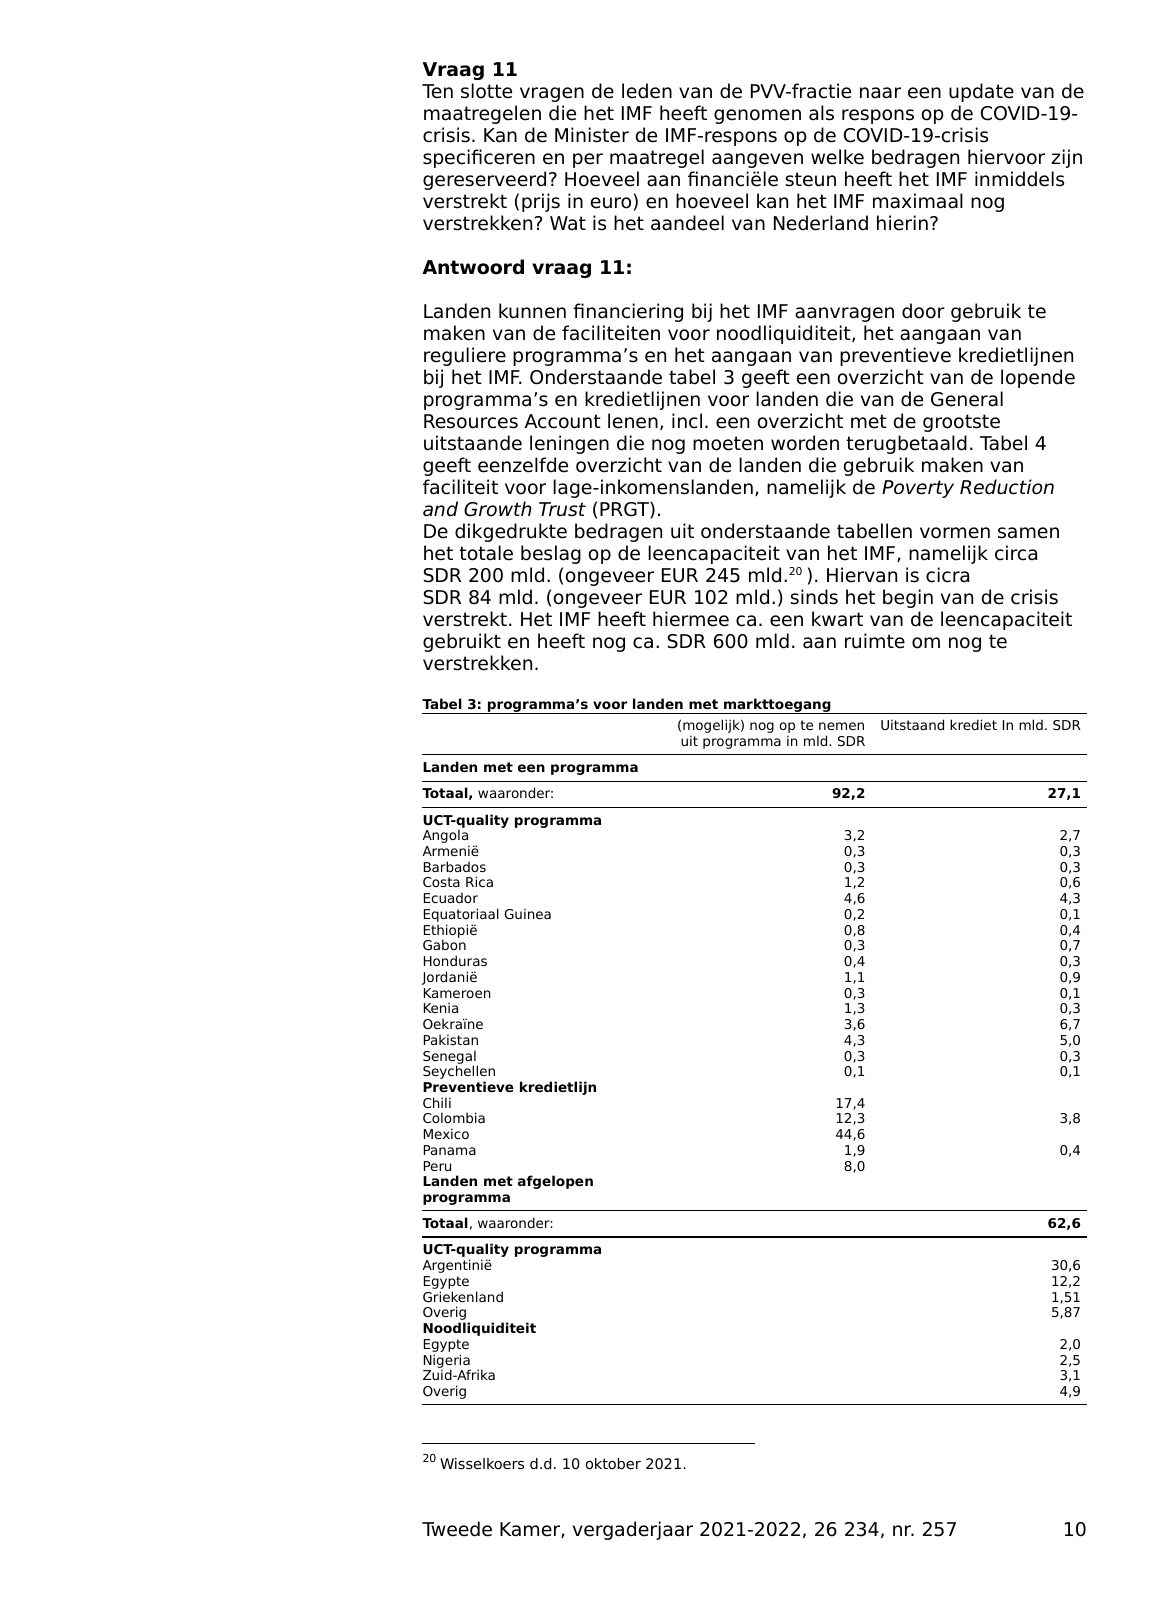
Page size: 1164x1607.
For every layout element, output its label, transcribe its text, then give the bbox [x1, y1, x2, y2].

table_cell 0,3 [650, 844, 871, 859]
text Wisselkoers d.d. 10 oktober 2021. [422, 1452, 1087, 1474]
table_cell UCT-quality programma [422, 808, 649, 828]
table_cell 12,3 [650, 1111, 871, 1127]
table_cell 0,3 [650, 860, 871, 875]
table_cell 6,7 [871, 1017, 1087, 1033]
table_cell 3,6 [650, 1017, 871, 1033]
table_cell 2,0 [871, 1337, 1087, 1352]
table_cell Totaal, waaronder: [422, 1211, 649, 1236]
subtitle Antwoord vraag 11: [422, 257, 1087, 279]
table_cell 0,7 [871, 938, 1087, 954]
table_cell 0,3 [871, 954, 1087, 970]
table_cell Oekraïne [422, 1017, 649, 1033]
table_cell 92,2 [650, 782, 871, 807]
table_cell 12,2 [871, 1274, 1087, 1289]
table_cell 0,2 [650, 907, 871, 922]
text Ten slotte vragen de leden van de PVV-fractie naar een update van de maatregelen die het IMF heeft genomen als respons op de COVID-19-crisis. Kan de Minister de IMF-respons op de COVID-19-crisis specificeren en per maatregel aangeven welke bedragen hiervoor zijn gereserveerd? Hoeveel aan financiële steun heeft het IMF inmiddels verstrekt (prijs in euro) en hoeveel kan het IMF maximaal nog verstrekken? Wat is het aandeel van Nederland hierin? [422, 81, 1087, 235]
table_cell [871, 1127, 1087, 1143]
table_cell [650, 1274, 871, 1289]
table_cell Senegal [422, 1048, 649, 1064]
table_cell [871, 1096, 1087, 1111]
table_cell Landen met een programma [422, 755, 649, 781]
table_cell Honduras [422, 954, 649, 970]
table_cell 0,1 [871, 1064, 1087, 1080]
table_cell Uitstaand krediet In mld. SDR [871, 714, 1087, 754]
table_cell Griekenland [422, 1289, 649, 1305]
table_header Tabel 3: programma’s voor landen met markttoegang [422, 697, 1087, 712]
table_cell Costa Rica [422, 875, 649, 891]
table_cell [650, 1238, 871, 1258]
table_cell [650, 1289, 871, 1305]
table_cell 44,6 [650, 1127, 871, 1143]
table_cell [650, 1321, 871, 1337]
text Landen kunnen financiering bij het IMF aanvragen door gebruik te maken van de faciliteiten voor noodliquiditeit, het aangaan van reguliere programma’s en het aangaan van preventieve kredietlijnen bij het IMF. Onderstaande tabel 3 geeft een overzicht van de lopende programma’s en kredietlijnen voor landen die van de General Resources Account lenen, incl. een overzicht met de grootste uitstaande leningen die nog moeten worden terugbetaald. Tabel 4 geeft eenzelfde overzicht van de landen die gebruik maken van faciliteit voor lage-inkomenslanden, namelijk de Poverty Reduction and Growth Trust (PRGT). [422, 301, 1087, 521]
table_cell 1,3 [650, 1001, 871, 1017]
table_cell 1,51 [871, 1289, 1087, 1305]
table_cell 0,6 [871, 875, 1087, 891]
table_cell [650, 1174, 871, 1210]
table_cell [650, 1305, 871, 1321]
table_cell 3,2 [650, 828, 871, 844]
table_cell 62,6 [871, 1211, 1087, 1236]
table_cell Nigeria [422, 1352, 649, 1368]
table_cell 30,6 [871, 1258, 1087, 1274]
table_cell Mexico [422, 1127, 649, 1143]
table_cell 0,3 [650, 1048, 871, 1064]
table_cell [871, 1159, 1087, 1174]
table_cell 0,1 [650, 1064, 871, 1080]
subtitle Vraag 11 [422, 59, 1087, 81]
table_cell 5,0 [871, 1033, 1087, 1048]
table_cell 4,3 [650, 1033, 871, 1048]
table_cell 17,4 [650, 1096, 871, 1111]
table_cell Egypte [422, 1274, 649, 1289]
table_cell Noodliquiditeit [422, 1321, 649, 1337]
table_cell UCT-quality programma [422, 1238, 649, 1258]
table_cell Totaal, waaronder: [422, 782, 649, 807]
table_cell 0,3 [650, 985, 871, 1001]
table_cell Seychellen [422, 1064, 649, 1080]
table_cell 0,4 [871, 1143, 1087, 1158]
table_cell [650, 1337, 871, 1352]
table_cell [650, 808, 871, 828]
table_cell Equatoriaal Guinea [422, 907, 649, 922]
table_cell 2,7 [871, 828, 1087, 844]
table_cell Ethiopië [422, 923, 649, 938]
table_cell 3,1 [871, 1368, 1087, 1384]
table_cell Overig [422, 1305, 649, 1321]
table_cell Angola [422, 828, 649, 844]
table_cell Egypte [422, 1337, 649, 1352]
table_cell 0,1 [871, 907, 1087, 922]
table_cell [871, 1174, 1087, 1210]
table_cell Gabon [422, 938, 649, 954]
table_cell (mogelijk) nog op te nemen uit programma in mld. SDR [650, 714, 871, 754]
table_cell [422, 714, 649, 754]
table_cell Peru [422, 1159, 649, 1174]
table_cell Panama [422, 1143, 649, 1158]
table_cell [871, 808, 1087, 828]
table_cell Pakistan [422, 1033, 649, 1048]
table_cell 0,4 [871, 923, 1087, 938]
table_cell 8,0 [650, 1159, 871, 1174]
table_cell [650, 1352, 871, 1368]
table_cell Armenië [422, 844, 649, 859]
table_cell 0,3 [871, 860, 1087, 875]
text De dikgedrukte bedragen uit onderstaande tabellen vormen samen het totale beslag op de leencapaciteit van het IMF, namelijk circa SDR 200 mld. (ongeveer EUR 245 mld.). Hiervan is cicra SDR 84 mld. (ongeveer EUR 102 mld.) sinds het begin van de crisis verstrekt. Het IMF heeft hiermee ca. een kwart van de leencapaciteit gebruikt en heeft nog ca. SDR 600 mld. aan ruimte om nog te verstrekken. [422, 521, 1087, 675]
table_cell Barbados [422, 860, 649, 875]
table_cell 1,1 [650, 970, 871, 985]
table_cell Colombia [422, 1111, 649, 1127]
table_cell 27,1 [871, 782, 1087, 807]
table_cell 5,87 [871, 1305, 1087, 1321]
table_cell 1,2 [650, 875, 871, 891]
table_cell Landen met afgelopen programma [422, 1174, 649, 1210]
table_cell Overig [422, 1384, 649, 1404]
table_cell [650, 1384, 871, 1404]
table_cell 0,3 [871, 1001, 1087, 1017]
table_cell 0,1 [871, 985, 1087, 1001]
table_cell 1,9 [650, 1143, 871, 1158]
table_cell Kameroen [422, 985, 649, 1001]
table_cell Chili [422, 1096, 649, 1111]
table_cell Jordanië [422, 970, 649, 985]
table_cell 0,3 [871, 844, 1087, 859]
table_cell Zuid-Afrika [422, 1368, 649, 1384]
table_cell 3,8 [871, 1111, 1087, 1127]
table_cell 4,3 [871, 891, 1087, 907]
table_cell [650, 1368, 871, 1384]
table_cell 4,9 [871, 1384, 1087, 1404]
table_cell Preventieve kredietlijn [422, 1080, 1087, 1096]
table_cell 0,3 [650, 938, 871, 954]
table_cell [871, 1321, 1087, 1337]
table_cell [650, 755, 871, 781]
table_cell [650, 1211, 871, 1236]
table_cell [871, 1238, 1087, 1258]
table_cell Argentinië [422, 1258, 649, 1274]
table_cell Kenia [422, 1001, 649, 1017]
table_cell 0,8 [650, 923, 871, 938]
table_cell Ecuador [422, 891, 649, 907]
table_cell [871, 755, 1087, 781]
table_cell 0,9 [871, 970, 1087, 985]
table_cell 0,3 [871, 1048, 1087, 1064]
table_cell 0,4 [650, 954, 871, 970]
table_cell [650, 1258, 871, 1274]
table_cell 4,6 [650, 891, 871, 907]
table_cell 2,5 [871, 1352, 1087, 1368]
